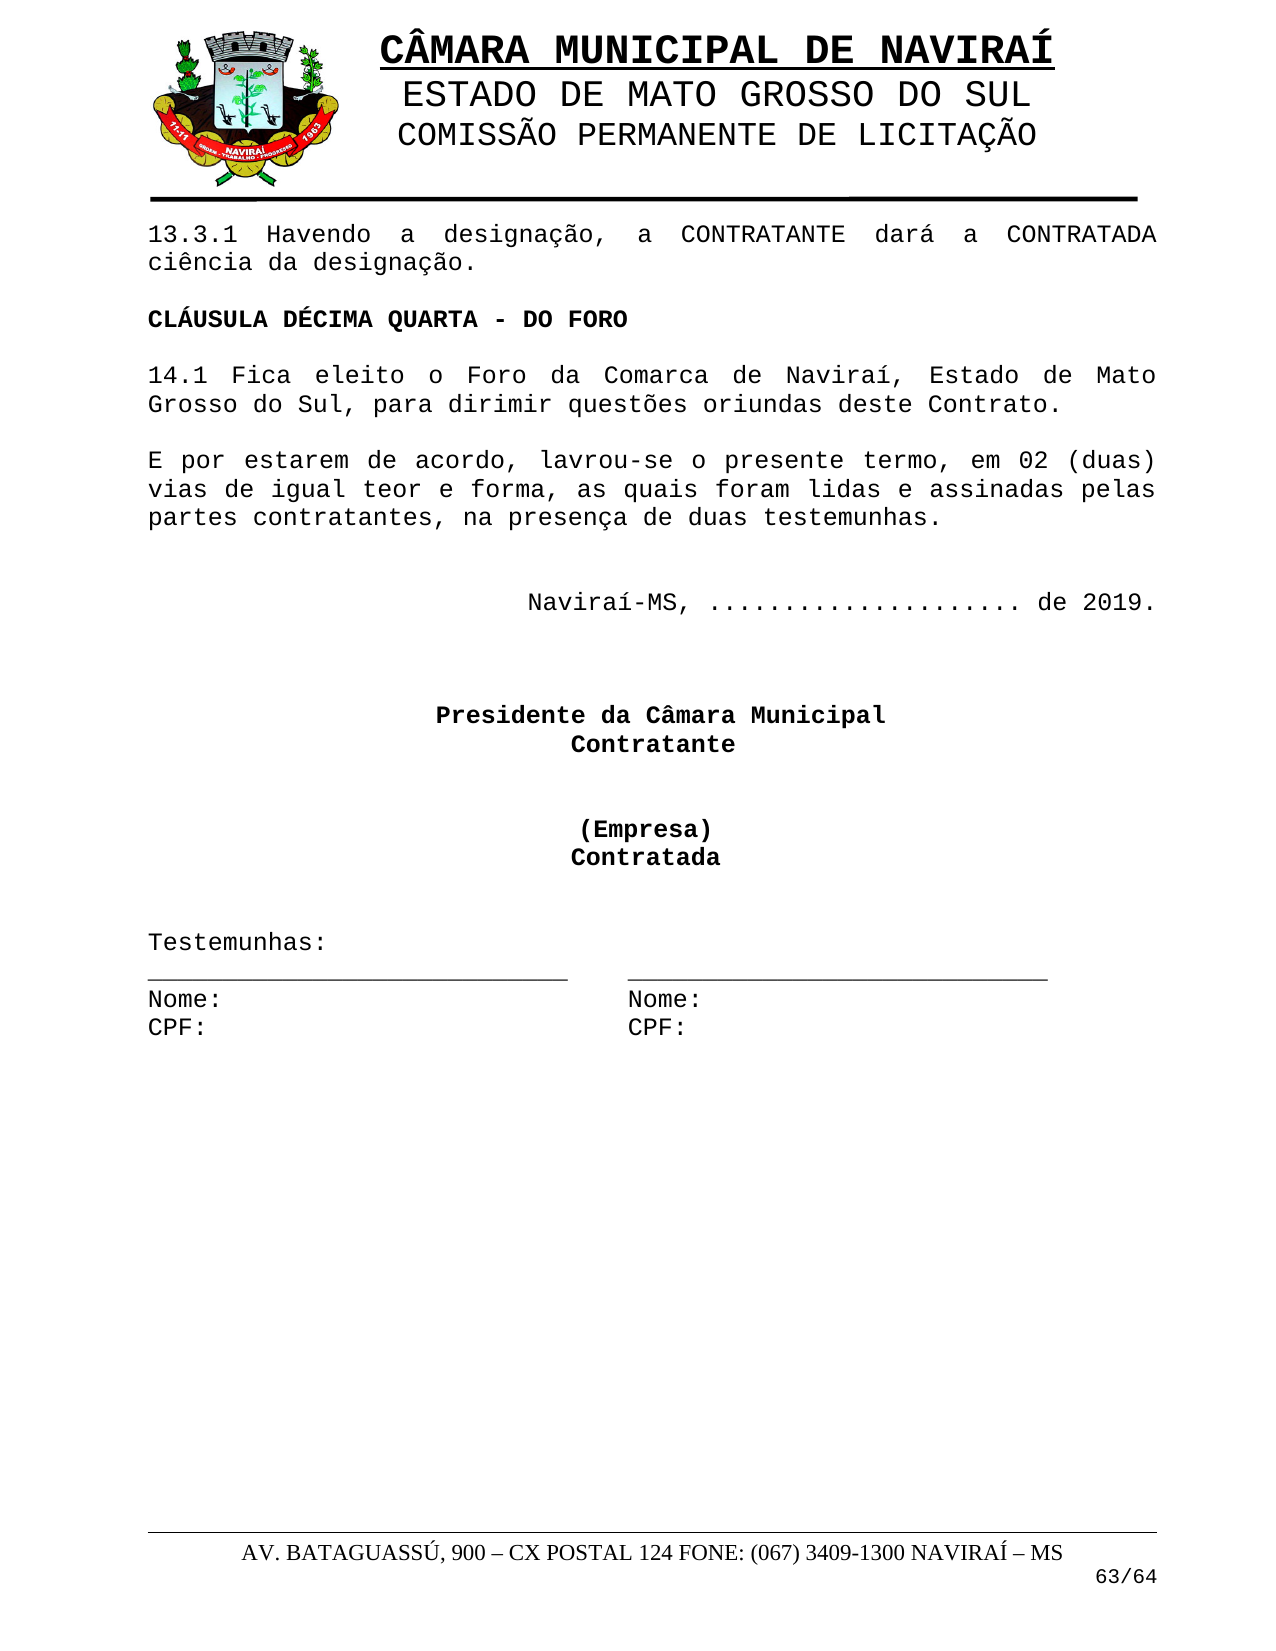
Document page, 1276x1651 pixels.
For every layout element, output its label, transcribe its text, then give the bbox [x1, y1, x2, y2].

text 13.3.1 Havendo a designação, a CONTRATANTE dará a CONTRATADA ciência da designação. [148, 221, 1157, 278]
text Contratada [59, 845, 1157, 873]
text CLÁUSULA DÉCIMA QUARTA - DO FORO [148, 306, 1157, 335]
text Naviraí-MS, ..................... de 2019. [59, 590, 1157, 618]
text Presidente da Câmara Municipal [59, 703, 1157, 731]
text Contratante [59, 731, 1157, 760]
text Nome: Nome: [148, 986, 1157, 1015]
text Testemunhas: [148, 930, 1157, 958]
text 14.1 Fica eleito o Foro da Comarca de Naviraí, Estado de Mato Grosso do Sul, para dirimir questões oriundas deste Contrato. [148, 363, 1157, 420]
text CPF: CPF: [148, 1015, 1157, 1043]
text ____________________________ ____________________________ [148, 958, 1157, 986]
text (Empresa) [59, 816, 1157, 845]
text E por estarem de acordo, lavrou-se o presente termo, em 02 (duas) vias de igual teor e forma, as quais foram lidas e assinadas pelas partes contratantes, na presença de duas testemunhas. [148, 448, 1157, 533]
